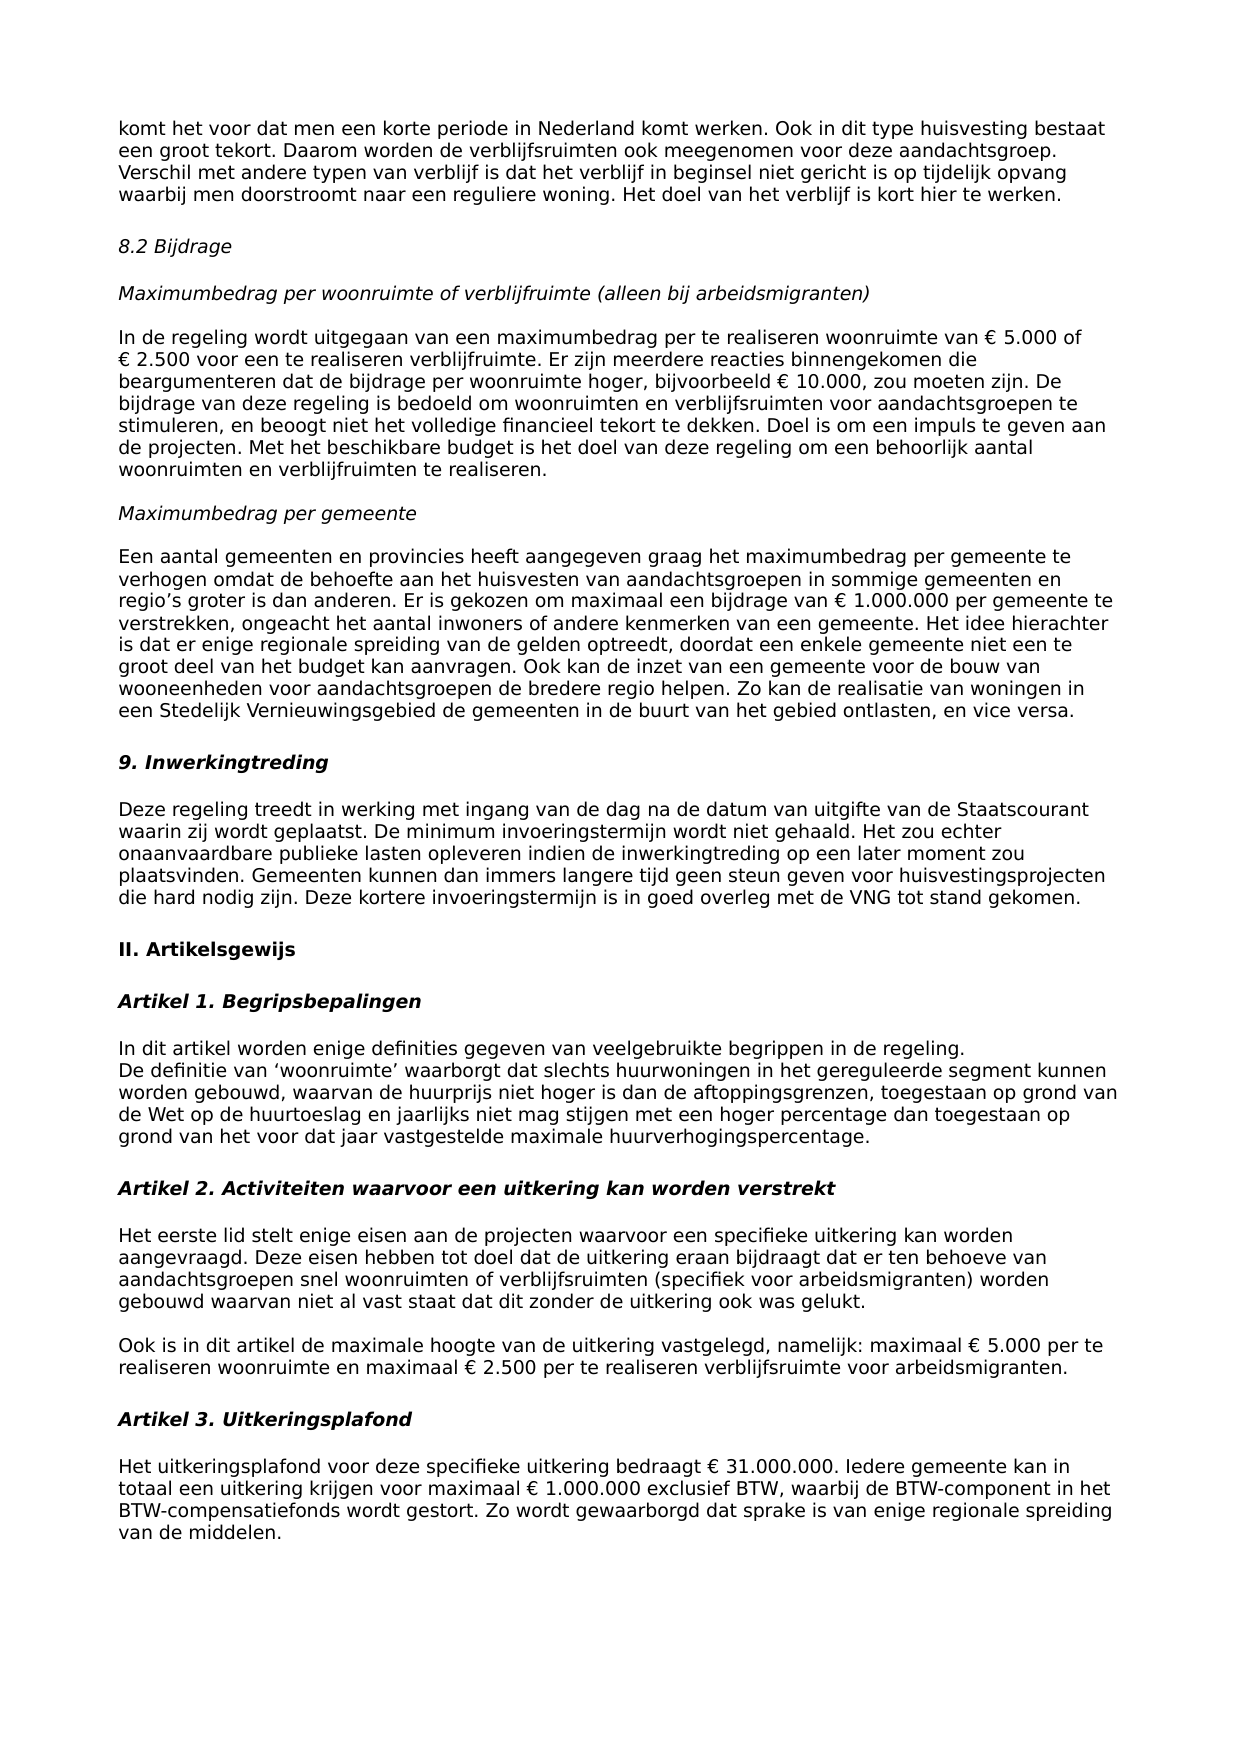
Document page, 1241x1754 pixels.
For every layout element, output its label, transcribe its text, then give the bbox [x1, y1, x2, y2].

text Het eerste lid stelt enige eisen aan de projecten waarvoor een specifieke uitkering kan worden aangevraagd. Deze eisen hebben tot doel dat de uitkering eraan bijdraagt dat er ten behoeve van aandachtsgroepen snel woonruimten of verblijfsruimten (specifiek voor arbeidsmigranten) worden gebouwd waarvan niet al vast staat dat dit zonder de uitkering ook was gelukt. [118, 1225, 1122, 1313]
subtitle Maximumbedrag per gemeente [118, 503, 1122, 524]
subtitle 9. Inwerkingtreding [118, 752, 1122, 774]
subtitle II. Artikelsgewijs [118, 939, 1122, 961]
text De definitie van ‘woonruimte’ waarborgt dat slechts huurwoningen in het gereguleerde segment kunnen worden gebouwd, waarvan de huurprijs niet hoger is dan de aftoppingsgrenzen, toegestaan op grond van de Wet op de huurtoeslag en jaarlijks niet mag stijgen met een hoger percentage dan toegestaan op grond van het voor dat jaar vastgestelde maximale huurverhogingspercentage. [118, 1060, 1122, 1148]
subtitle Maximumbedrag per woonruimte of verblijfruimte (alleen bij arbeidsmigranten) [118, 283, 1122, 305]
subtitle Artikel 1. Begripsbepalingen [118, 991, 1122, 1013]
subtitle Artikel 3. Uitkeringsplafond [118, 1409, 1122, 1431]
subtitle Artikel 2. Activiteiten waarvoor een uitkering kan worden verstrekt [118, 1178, 1122, 1200]
text komt het voor dat men een korte periode in Nederland komt werken. Ook in dit type huisvesting bestaat een groot tekort. Daarom worden de verblijfsruimten ook meegenomen voor deze aandachtsgroep. Verschil met andere typen van verblijf is dat het verblijf in beginsel niet gericht is op tijdelijk opvang waarbij men doorstroomt naar een reguliere woning. Het doel van het verblijf is kort hier te werken. [118, 118, 1122, 206]
text In de regeling wordt uitgegaan van een maximumbedrag per te realiseren woonruimte van € 5.000 of € 2.500 voor een te realiseren verblijfruimte. Er zijn meerdere reacties binnengekomen die beargumenteren dat de bijdrage per woonruimte hoger, bijvoorbeeld € 10.000, zou moeten zijn. De bijdrage van deze regeling is bedoeld om woonruimten en verblijfsruimten voor aandachtsgroepen te stimuleren, en beoogt niet het volledige financieel tekort te dekken. Doel is om een impuls te geven aan de projecten. Met het beschikbare budget is het doel van deze regeling om een behoorlijk aantal woonruimten en verblijfruimten te realiseren. [118, 327, 1122, 481]
text In dit artikel worden enige definities gegeven van veelgebruikte begrippen in de regeling. [118, 1038, 1122, 1060]
subtitle 8.2 Bijdrage [118, 236, 1122, 258]
text Een aantal gemeenten en provincies heeft aangegeven graag het maximumbedrag per gemeente te verhogen omdat de behoefte aan het huisvesten van aandachtsgroepen in sommige gemeenten en regio’s groter is dan anderen. Er is gekozen om maximaal een bijdrage van € 1.000.000 per gemeente te verstrekken, ongeacht het aantal inwoners of andere kenmerken van een gemeente. Het idee hierachter is dat er enige regionale spreiding van de gelden optreedt, doordat een enkele gemeente niet een te groot deel van het budget kan aanvragen. Ook kan de inzet van een gemeente voor de bouw van wooneenheden voor aandachtsgroepen de bredere regio helpen. Zo kan de realisatie van woningen in een Stedelijk Vernieuwingsgebied de gemeenten in de buurt van het gebied ontlasten, en vice versa. [118, 546, 1122, 722]
text Het uitkeringsplafond voor deze specifieke uitkering bedraagt € 31.000.000. Iedere gemeente kan in totaal een uitkering krijgen voor maximaal € 1.000.000 exclusief BTW, waarbij de BTW-component in het BTW-compensatiefonds wordt gestort. Zo wordt gewaarborgd dat sprake is van enige regionale spreiding van de middelen. [118, 1456, 1122, 1544]
text Deze regeling treedt in werking met ingang van de dag na de datum van uitgifte van de Staatscourant waarin zij wordt geplaatst. De minimum invoeringstermijn wordt niet gehaald. Het zou echter onaanvaardbare publieke lasten opleveren indien de inwerkingtreding op een later moment zou plaatsvinden. Gemeenten kunnen dan immers langere tijd geen steun geven voor huisvestingsprojecten die hard nodig zijn. Deze kortere invoeringstermijn is in goed overleg met de VNG tot stand gekomen. [118, 799, 1122, 909]
text Ook is in dit artikel de maximale hoogte van de uitkering vastgelegd, namelijk: maximaal € 5.000 per te realiseren woonruimte en maximaal € 2.500 per te realiseren verblijfsruimte voor arbeidsmigranten. [118, 1335, 1122, 1379]
